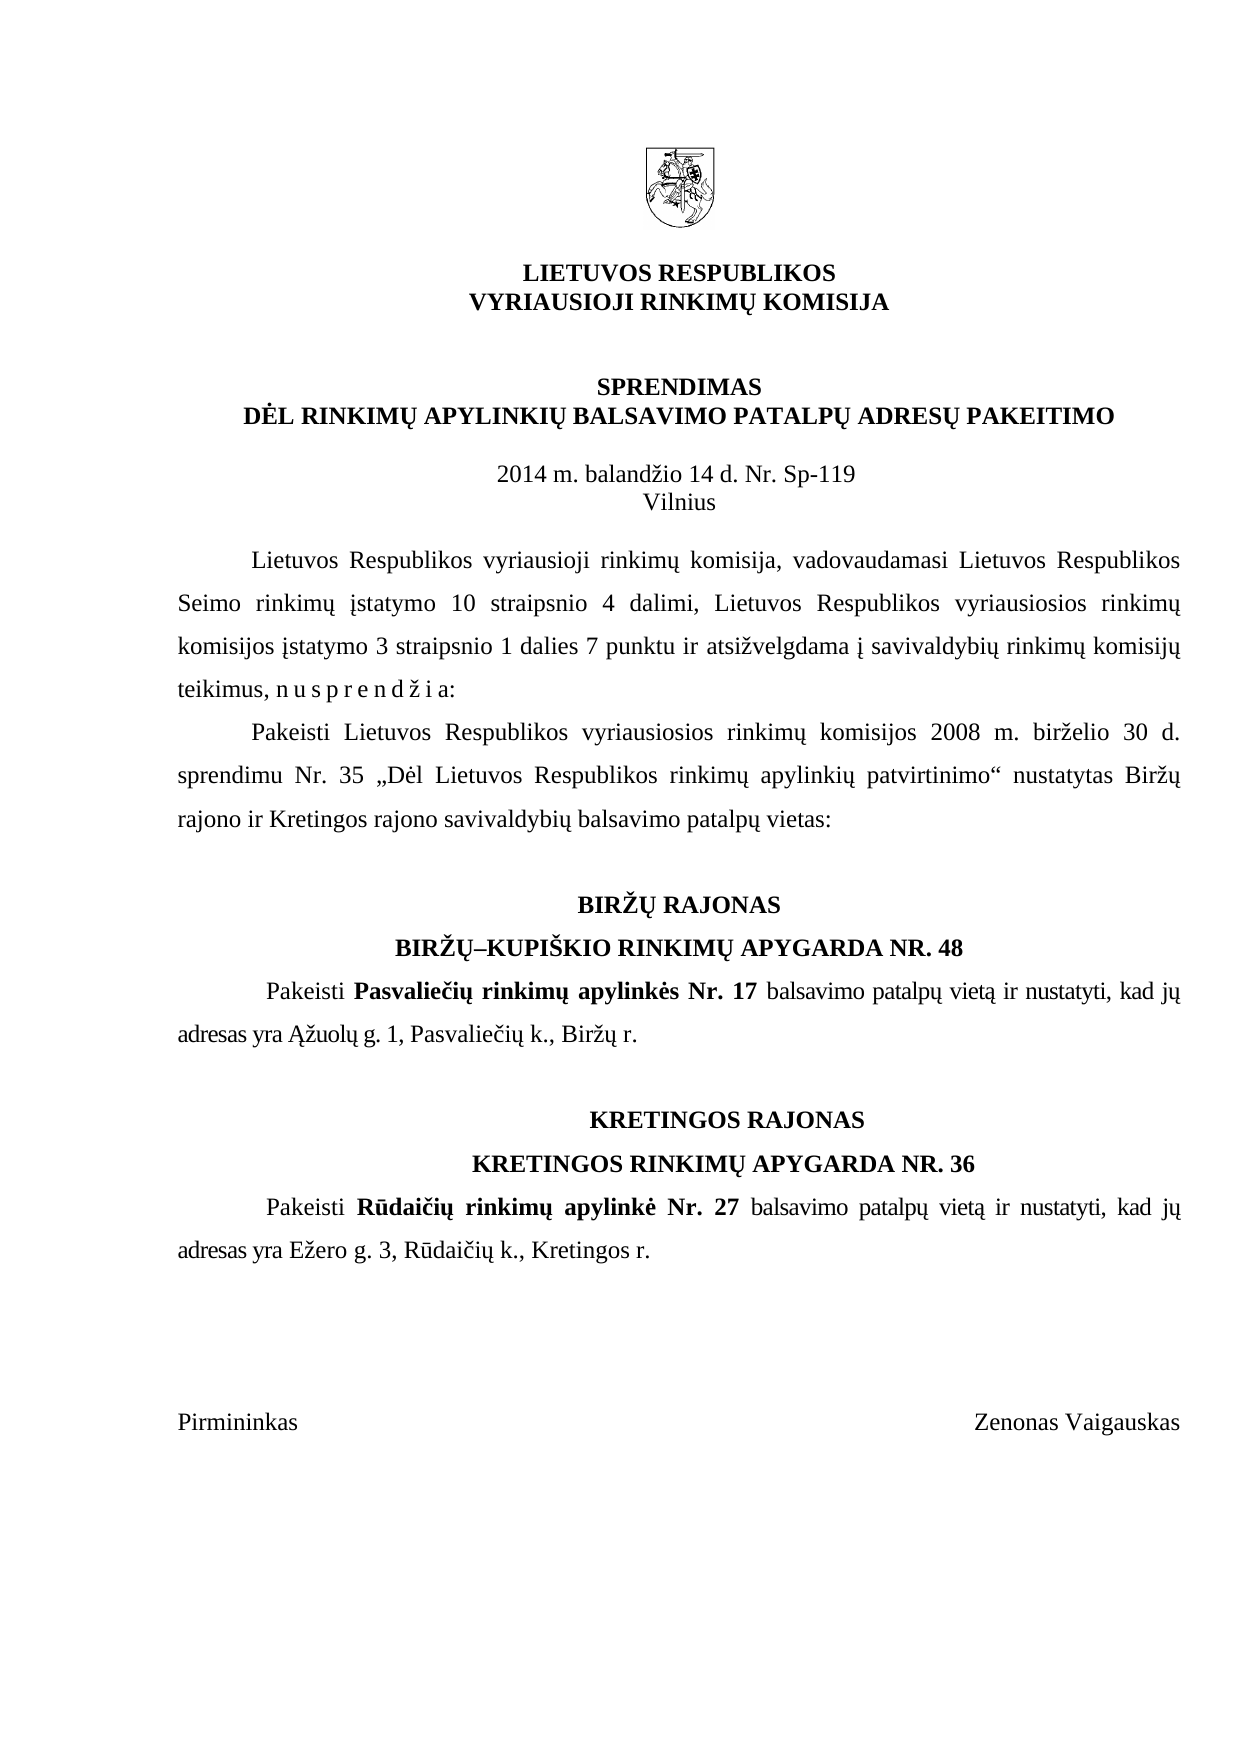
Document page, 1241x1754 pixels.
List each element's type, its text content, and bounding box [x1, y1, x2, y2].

text 2014 m. balandžio 14 d. Nr. Sp-119 [177, 459, 1181, 487]
table_header [177, 1364, 689, 1407]
text VYRIAUSIOJI RINKIMŲ KOMISIJA [177, 287, 1181, 316]
text KRETINGOS RINKIMŲ APYGARDA NR. 36 [177, 1149, 1181, 1177]
text DĖL rinkimų apylinkių balsavimo patalpų adresŲ pakeitimo [177, 401, 1181, 430]
text KRETINGOS RAJONAS [177, 1106, 1181, 1134]
text BIRŽŲ–KUPIŠKIO RINKIMŲ APYGARDA NR. 48 [177, 933, 1181, 962]
text LIETUVOS RESPUBLIKOS [177, 258, 1181, 287]
text Pakeisti Rūdaičių rinkimų apylinkė Nr. 27 balsavimo patalpų vietą ir nustatyti, kad jų adresas yra Ežero g. 3, Rūdaičių k., Kretingos r. [177, 1192, 1181, 1264]
text Pakeisti Pasvaliečių rinkimų apylinkės Nr. 17 balsavimo patalpų vietą ir nustatyti, kad jų adresas yra Ąžuolų g. 1, Pasvaliečių k., Biržų r. [177, 976, 1181, 1048]
text Lietuvos Respublikos vyriausioji rinkimų komisija, vadovaudamasi Lietuvos Respublikos Seimo rinkimų įstatymo 10 straipsnio 4 dalimi, Lietuvos Respublikos vyriausiosios rinkimų komisijos įstatymo 3 straipsnio 1 dalies 7 punktu ir atsižvelgdama į savivaldybių rinkimų komisijų teikimus, nusprendžia: [177, 545, 1181, 703]
text Pakeisti Lietuvos Respublikos vyriausiosios rinkimų komisijos 2008 m. birželio 30 d. sprendimu Nr. 35 „Dėl Lietuvos Respublikos rinkimų apylinkių patvirtinimo“ nustatytas Biržų rajono ir Kretingos rajono savivaldybių balsavimo patalpų vietas: [177, 717, 1181, 832]
text SPRENDIMAS [177, 372, 1181, 401]
text Vilnius [177, 487, 1181, 516]
table_header [689, 1364, 1181, 1407]
text Pirmininkas Zenonas Vaigauskas [177, 1407, 1181, 1436]
text BIRŽŲ RAJONAS [177, 890, 1181, 919]
